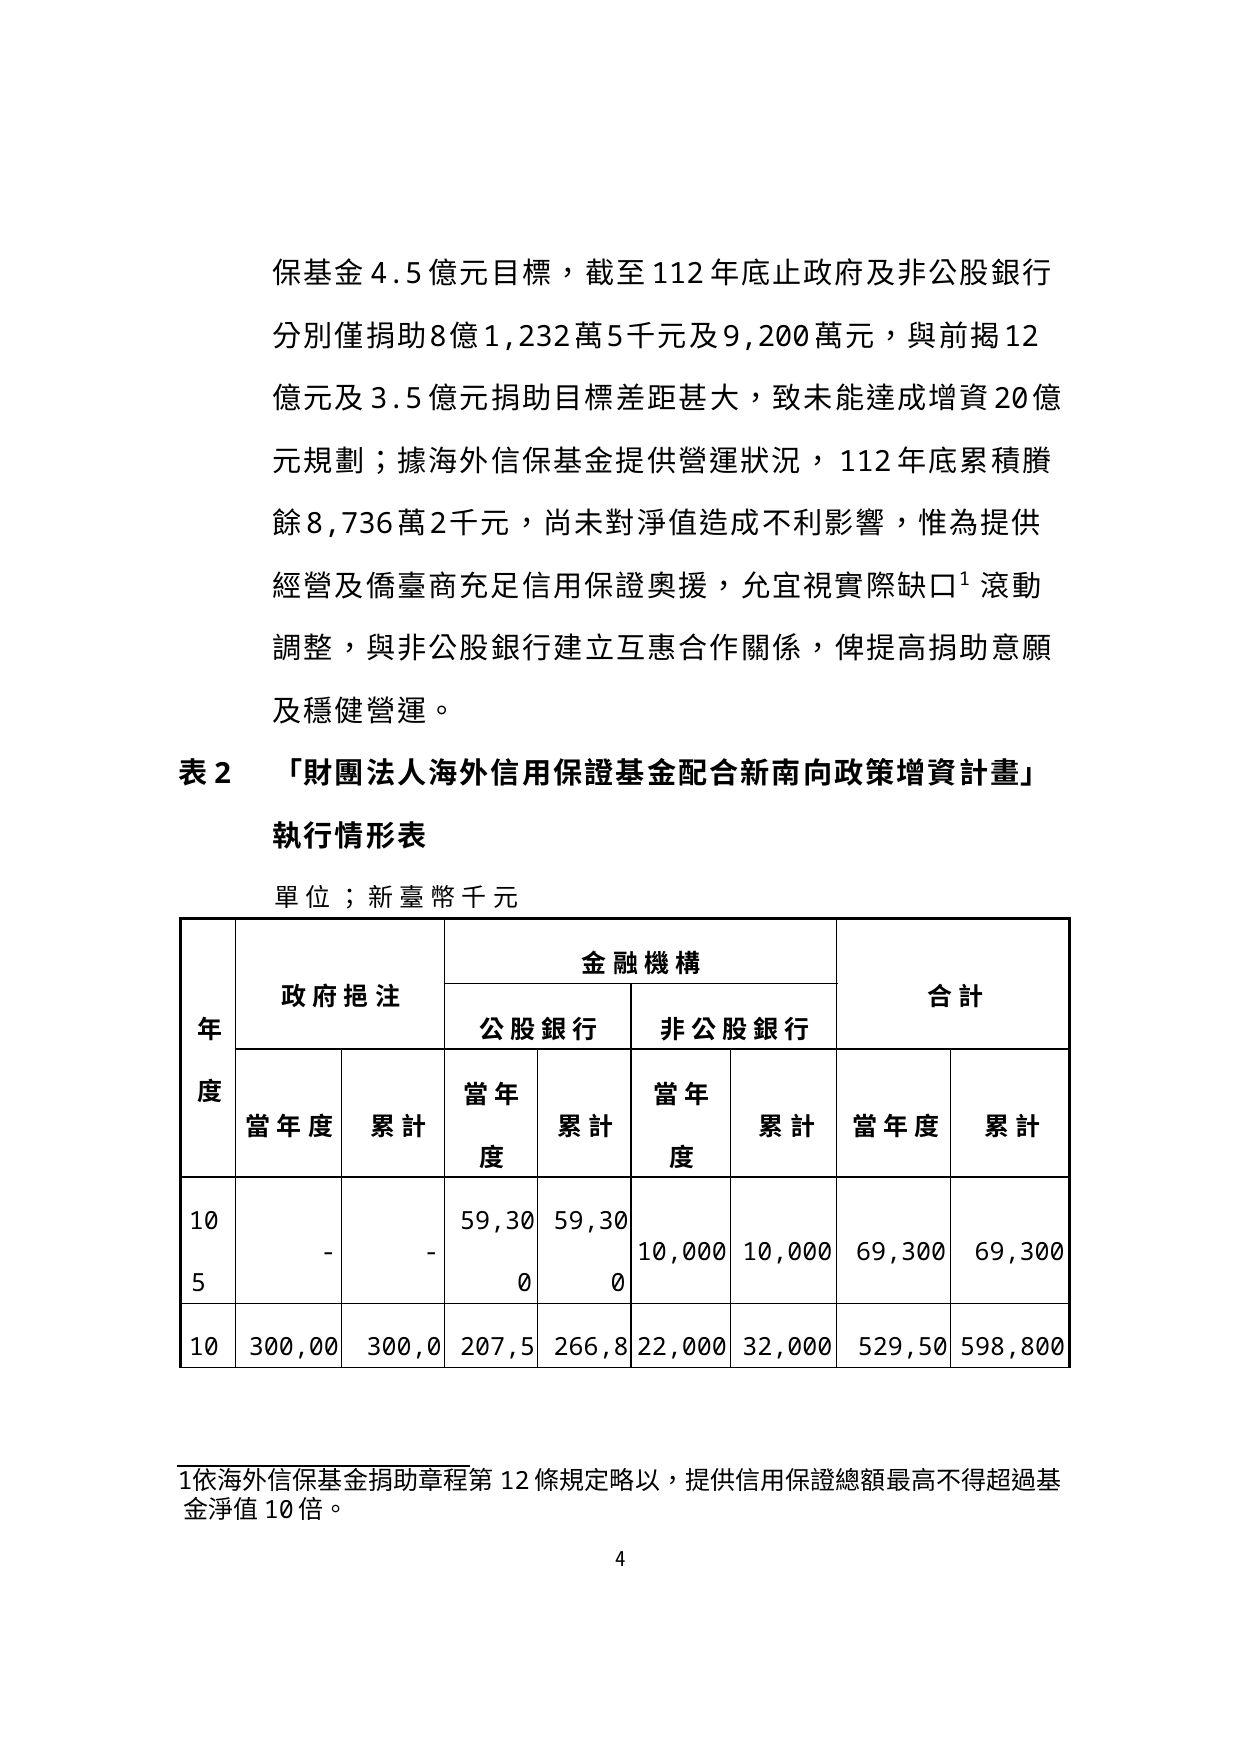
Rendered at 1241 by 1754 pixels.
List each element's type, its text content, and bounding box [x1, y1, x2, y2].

table_cell 105 [182, 1178, 235, 1303]
table_cell 公股銀行 [445, 984, 630, 1048]
table_cell 當年度 [236, 1050, 341, 1176]
table_cell 10 [182, 1304, 235, 1367]
table_cell 10,000 [731, 1178, 836, 1303]
table_cell 當年度 [445, 1050, 537, 1176]
table_cell 529,50 [837, 1304, 950, 1367]
table_header 政府挹注 [236, 920, 444, 1048]
table_cell 69,300 [837, 1178, 950, 1303]
table_cell 207,5 [445, 1304, 537, 1367]
table_cell 59,300 [445, 1178, 537, 1303]
table_header 年度 [182, 920, 235, 1176]
text 依海外信保基金捐助章程第12條規定略以，提供信用保證總額最高不得超過基金淨值10倍。 [177, 1466, 1063, 1525]
table_cell 累計 [731, 1050, 836, 1176]
table_cell - [236, 1178, 341, 1303]
table_cell 69,300 [951, 1178, 1068, 1303]
table_cell 10,000 [632, 1178, 730, 1303]
table_cell 59,300 [538, 1178, 630, 1303]
table_cell - [342, 1178, 444, 1303]
table_cell 22,000 [632, 1304, 730, 1367]
text 保基金4.5億元目標，截至112年底止政府及非公股銀行分別僅捐助8億1,232萬5千元及9,200萬元，與前揭12億元及3.5億元捐助目標差距甚大，致未能達成增資20億元規劃；據海外信保基金提供營運狀況，112年底累積賸餘8,736萬2千元，尚未對淨值造成不利影響，惟為提供經營及僑臺商充足信用保證奧援，允宜視實際缺口滾動調整，與非公股銀行建立互惠合作關係，俾提高捐助意願及穩健營運。 [266, 229, 1063, 729]
table_header 金融機構 [445, 920, 836, 982]
table_cell 當年度 [632, 1050, 730, 1176]
table_cell 當年度 [837, 1050, 950, 1176]
table_cell 300,00 [236, 1304, 341, 1367]
table_cell 非公股銀行 [632, 984, 836, 1048]
table_cell 累計 [342, 1050, 444, 1176]
table_cell 300,0 [342, 1304, 444, 1367]
table_cell 累計 [951, 1050, 1068, 1176]
table_cell 累計 [538, 1050, 630, 1176]
table_cell 598,800 [951, 1304, 1068, 1367]
table_cell 266,8 [538, 1304, 630, 1367]
table_header 合計 [837, 920, 1068, 1048]
table_cell 32,000 [731, 1304, 836, 1367]
text 表2 「財團法人海外信用保證基金配合新南向政策增資計畫」執行情形表 單位；新臺幣千元 [177, 729, 1063, 917]
